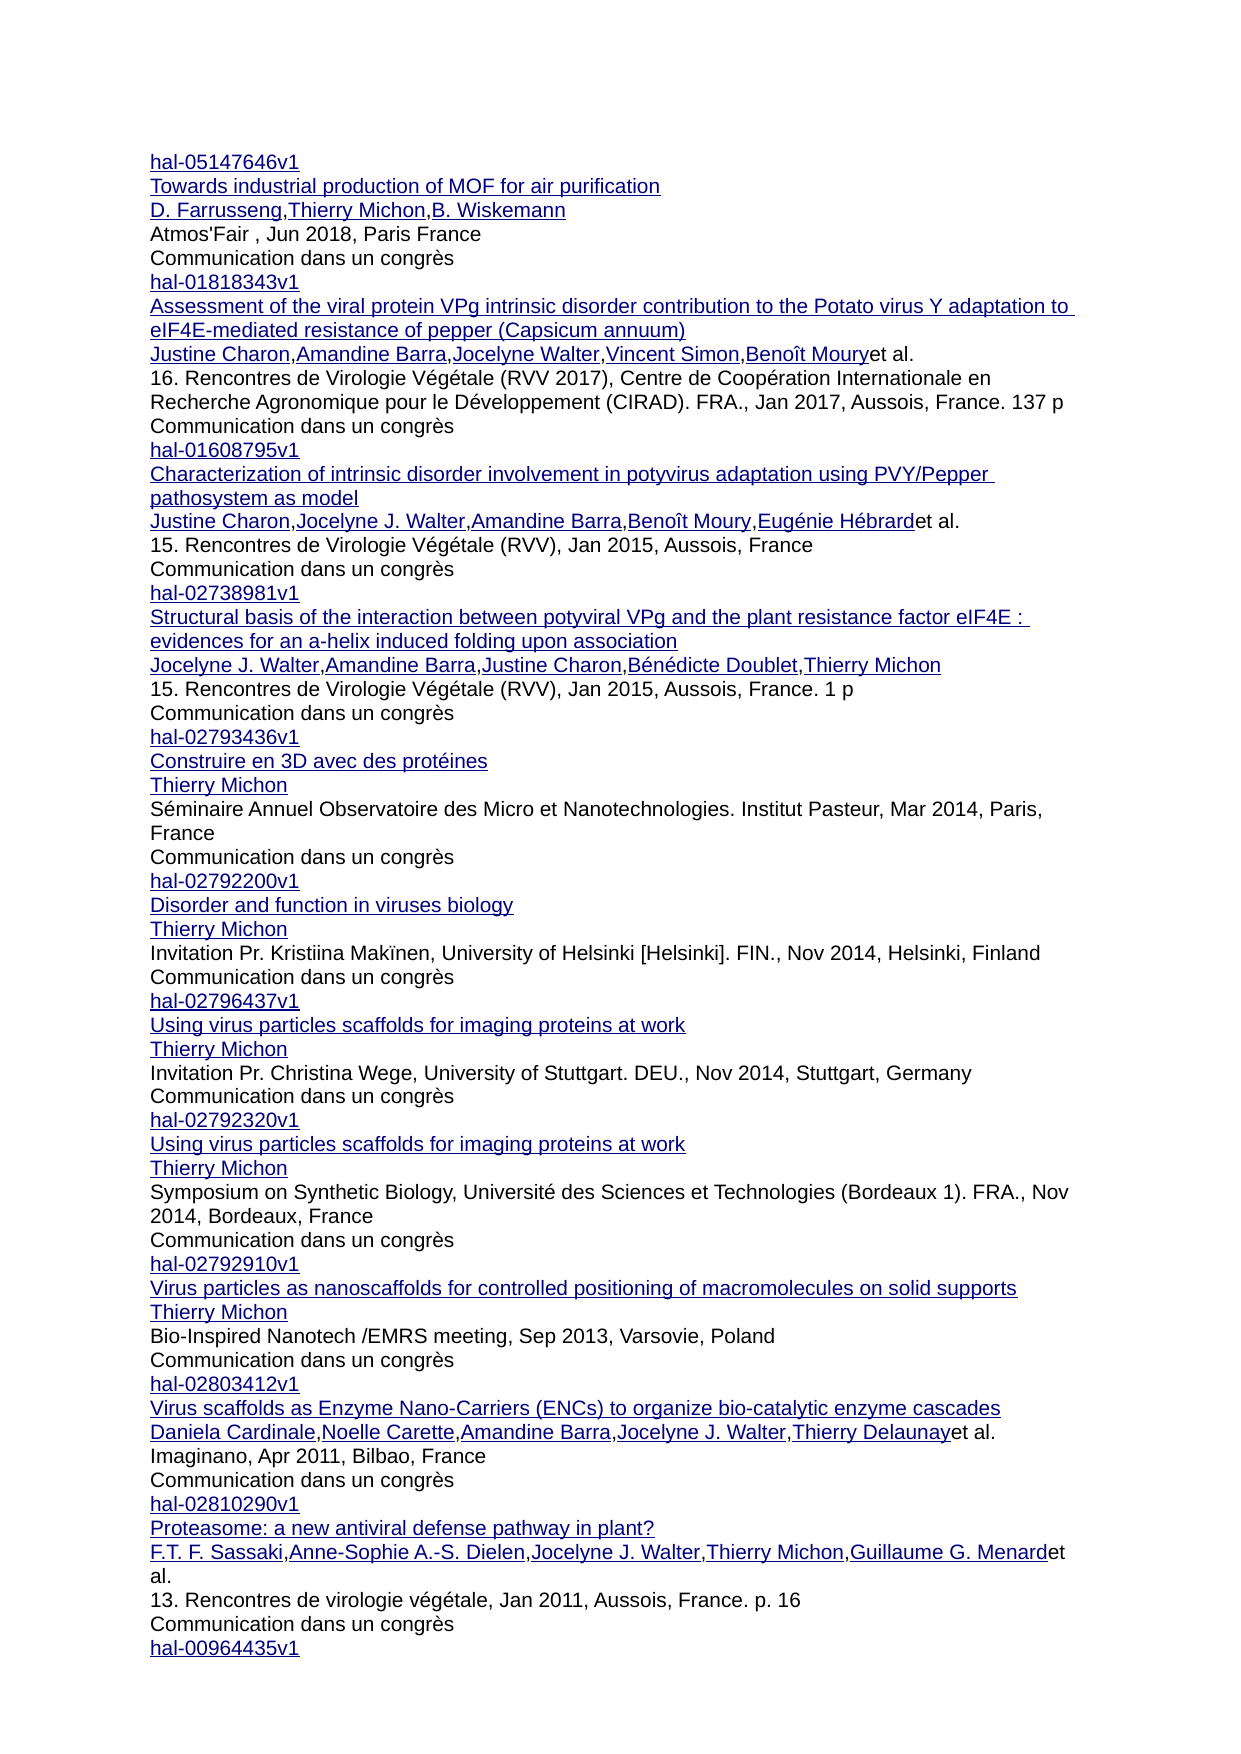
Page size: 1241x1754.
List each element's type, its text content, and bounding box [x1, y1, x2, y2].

table_header hal-05147646v1 [150, 150, 1090, 174]
table_cell Virus scaffolds as Enzyme Nano-Carriers (ENCs) to organize bio-catalytic enzyme cascades Daniela Cardinale,Noelle Carette,Amandine Barra,Jocelyne J. Walter,Thierry Delaunayet al. Imaginano, Apr 2011, Bilbao, France Communication dans un congrès hal-02810290v1 [150, 1396, 1090, 1516]
table_cell Using virus particles scaffolds for imaging proteins at work Thierry Michon Symposium on Synthetic Biology, Université des Sciences et Technologies (Bordeaux 1). FRA., Nov 2014, Bordeaux, France Communication dans un congrès hal-02792910v1 [150, 1132, 1090, 1276]
table_cell Assessment of the viral protein VPg intrinsic disorder contribution to the Potato virus Y adaptation to eIF4E-mediated resistance of pepper (Capsicum annuum) Justine Charon,Amandine Barra,Jocelyne Walter,Vincent Simon,Benoît Mouryet al. 16. Rencontres de Virologie Végétale (RVV 2017), Centre de Coopération Internationale en Recherche Agronomique pour le Développement (CIRAD). FRA., Jan 2017, Aussois, France. 137 p Communication dans un congrès hal-01608795v1 [150, 294, 1090, 461]
table_cell Using virus particles scaffolds for imaging proteins at work Thierry Michon Invitation Pr. Christina Wege, University of Stuttgart. DEU., Nov 2014, Stuttgart, Germany Communication dans un congrès hal-02792320v1 [150, 1013, 1090, 1132]
table_cell Virus particles as nanoscaffolds for controlled positioning of macromolecules on solid supports Thierry Michon Bio-Inspired Nanotech /EMRS meeting, Sep 2013, Varsovie, Poland Communication dans un congrès hal-02803412v1 [150, 1276, 1090, 1396]
table_cell Proteasome: a new antiviral defense pathway in plant? F.T. F. Sassaki,Anne-Sophie A.-S. Dielen,Jocelyne J. Walter,Thierry Michon,Guillaume G. Menardet al. 13. Rencontres de virologie végétale, Jan 2011, Aussois, France. p. 16 Communication dans un congrès hal-00964435v1 [150, 1516, 1090, 1659]
table_cell Characterization of intrinsic disorder involvement in potyvirus adaptation using PVY/Pepper pathosystem as model Justine Charon,Jocelyne J. Walter,Amandine Barra,Benoît Moury,Eugénie Hébrardet al. 15. Rencontres de Virologie Végétale (RVV), Jan 2015, Aussois, France Communication dans un congrès hal-02738981v1 [150, 461, 1090, 605]
table_cell Structural basis of the interaction between potyviral VPg and the plant resistance factor eIF4E : evidences for an a-helix induced folding upon association Jocelyne J. Walter,Amandine Barra,Justine Charon,Bénédicte Doublet,Thierry Michon 15. Rencontres de Virologie Végétale (RVV), Jan 2015, Aussois, France. 1 p Communication dans un congrès hal-02793436v1 [150, 605, 1090, 749]
table_cell Construire en 3D avec des protéines Thierry Michon Séminaire Annuel Observatoire des Micro et Nanotechnologies. Institut Pasteur, Mar 2014, Paris, France Communication dans un congrès hal-02792200v1 [150, 749, 1090, 893]
table_cell Towards industrial production of MOF for air purification D. Farrusseng,Thierry Michon,B. Wiskemann Atmos'Fair , Jun 2018, Paris France Communication dans un congrès hal-01818343v1 [150, 174, 1090, 294]
table_cell Disorder and function in viruses biology Thierry Michon Invitation Pr. Kristiina Makïnen, University of Helsinki [Helsinki]. FIN., Nov 2014, Helsinki, Finland Communication dans un congrès hal-02796437v1 [150, 893, 1090, 1012]
